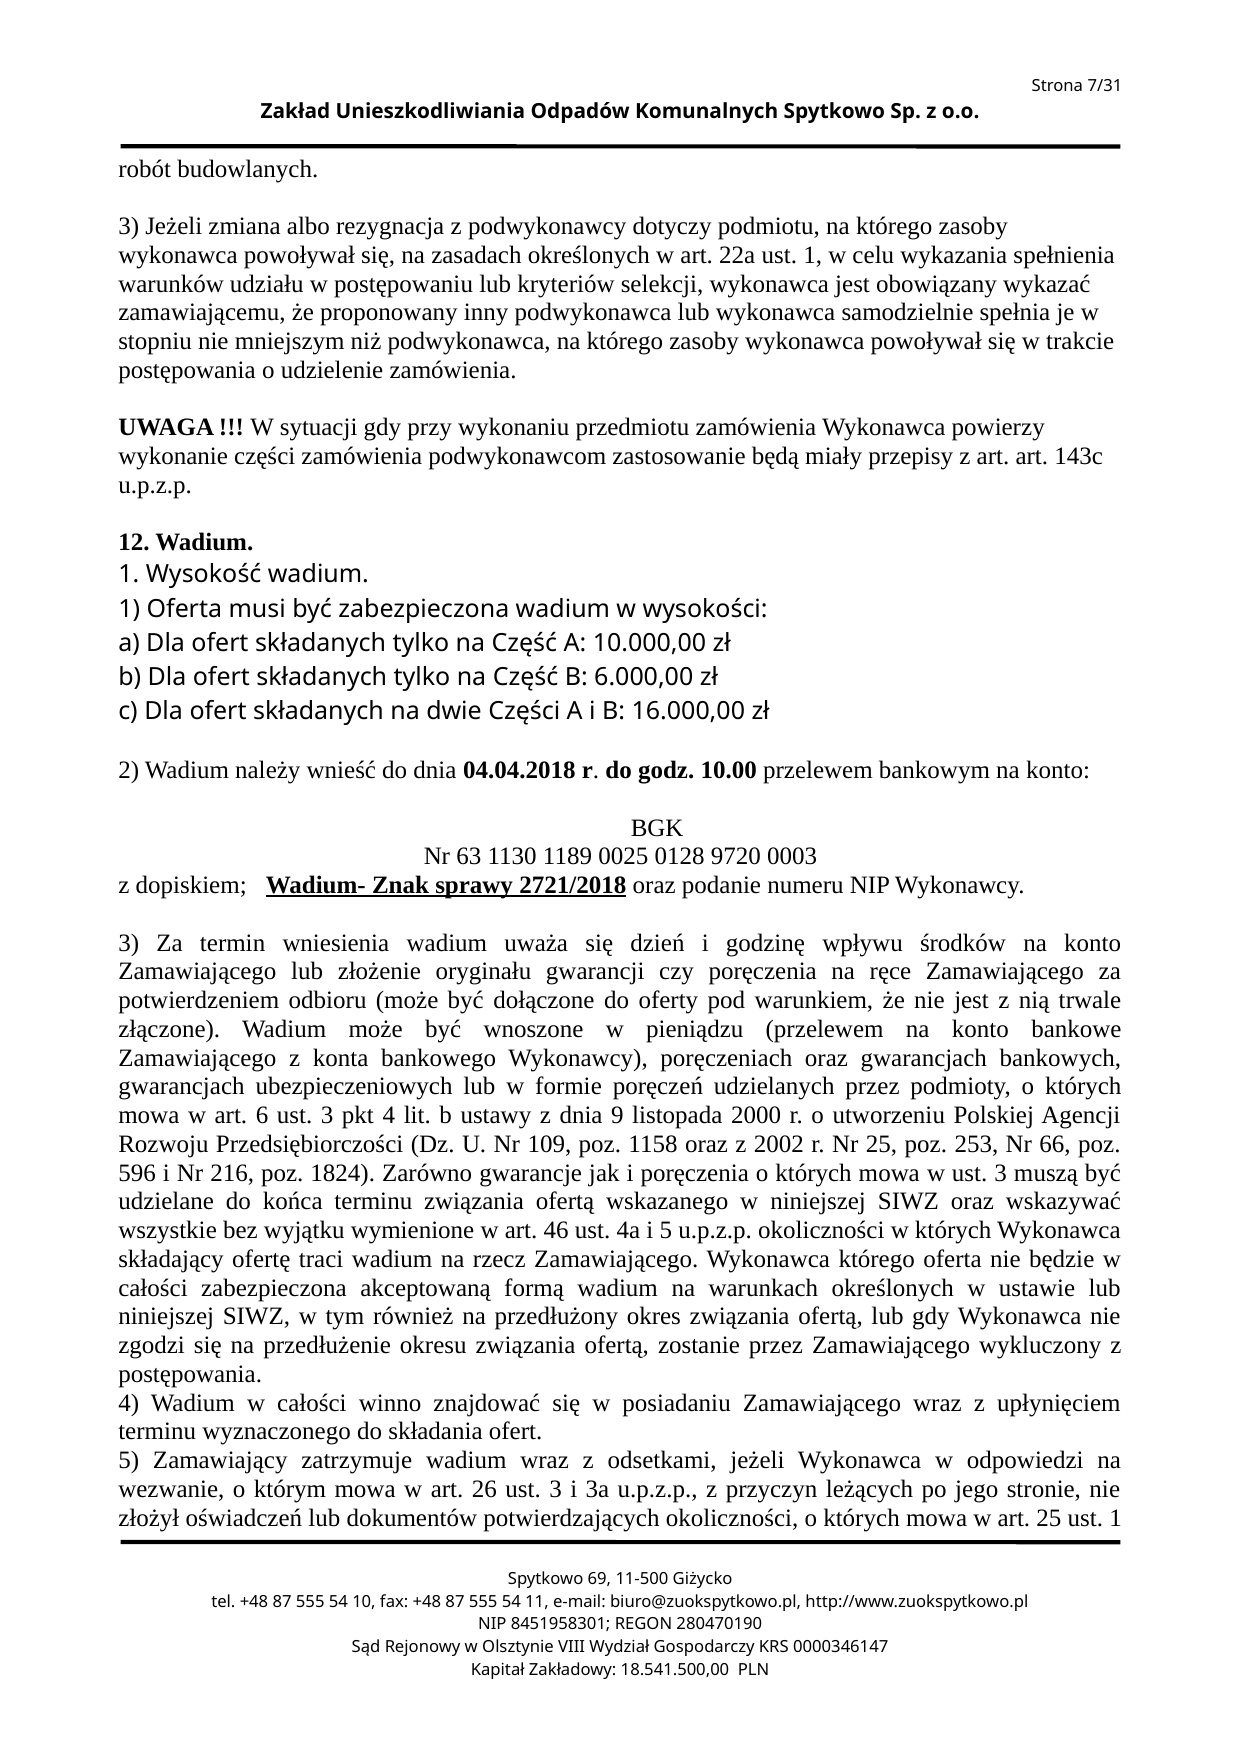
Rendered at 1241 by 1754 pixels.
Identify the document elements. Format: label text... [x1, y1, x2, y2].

text 2) Wadium należy wnieść do dnia 04.04.2018 r. do godz. 10.00 przelewem bankowym na konto: [118, 755, 1122, 784]
text a) Dla ofert składanych tylko na Część A: 10.000,00 zł [118, 624, 1122, 658]
text 1. Wysokość wadium. [118, 556, 1122, 590]
text b) Dla ofert składanych tylko na Część B: 6.000,00 zł [118, 658, 1122, 692]
text BGK [192, 813, 1122, 841]
text 3) Jeżeli zmiana albo rezygnacja z podwykonawcy dotyczy podmiotu, na którego zasoby wykonawca powoływał się, na zasadach określonych w art. 22a ust. 1, w celu wykazania spełnienia warunków udziału w postępowaniu lub kryteriów selekcji, wykonawca jest obowiązany wykazać zamawiającemu, że proponowany inny podwykonawca lub wykonawca samodzielnie spełnia je w stopniu nie mniejszym niż podwykonawca, na którego zasoby wykonawca powoływał się w trakcie postępowania o udzielenie zamówienia. [118, 211, 1122, 384]
text c) Dla ofert składanych na dwie Części A i B: 16.000,00 zł [118, 692, 1122, 726]
text 5) Zamawiający zatrzymuje wadium wraz z odsetkami, jeżeli Wykonawca w odpowiedzi na wezwanie, o którym mowa w art. 26 ust. 3 i 3a u.p.z.p., z przyczyn leżących po jego stronie, nie złożył oświadczeń lub dokumentów potwierdzających okoliczności, o których mowa w art. 25 ust. 1 [118, 1445, 1122, 1531]
text 1) Oferta musi być zabezpieczona wadium w wysokości: [118, 590, 1122, 624]
text robót budowlanych. [118, 154, 1122, 182]
text 3) Za termin wniesienia wadium uważa się dzień i godzinę wpływu środków na konto Zamawiającego lub złożenie oryginału gwarancji czy poręczenia na ręce Zamawiającego za potwierdzeniem odbioru (może być dołączone do oferty pod warunkiem, że nie jest z nią trwale złączone). Wadium może być wnoszone w pieniądzu (przelewem na konto bankowe Zamawiającego z konta bankowego Wykonawcy), poręczeniach oraz gwarancjach bankowych, gwarancjach ubezpieczeniowych lub w formie poręczeń udzielanych przez podmioty, o których mowa w art. 6 ust. 3 pkt 4 lit. b ustawy z dnia 9 listopada 2000 r. o utworzeniu Polskiej Agencji Rozwoju Przedsiębiorczości (Dz. U. Nr 109, poz. 1158 oraz z 2002 r. Nr 25, poz. 253, Nr 66, poz. 596 i Nr 216, poz. 1824). Zarówno gwarancje jak i poręczenia o których mowa w ust. 3 muszą być udzielane do końca terminu związania ofertą wskazanego w niniejszej SIWZ oraz wskazywać wszystkie bez wyjątku wymienione w art. 46 ust. 4a i 5 u.p.z.p. okoliczności w których Wykonawca składający ofertę traci wadium na rzecz Zamawiającego. Wykonawca którego oferta nie będzie w całości zabezpieczona akceptowaną formą wadium na warunkach określonych w ustawie lub niniejszej SIWZ, w tym również na przedłużony okres związania ofertą, lub gdy Wykonawca nie zgodzi się na przedłużenie okresu związania ofertą, zostanie przez Zamawiającego wykluczony z postępowania. [118, 928, 1122, 1388]
text UWAGA !!! W sytuacji gdy przy wykonaniu przedmiotu zamówienia Wykonawca powierzy wykonanie części zamówienia podwykonawcom zastosowanie będą miały przepisy z art. art. 143c u.p.z.p. [118, 412, 1122, 499]
text 4) Wadium w całości winno znajdować się w posiadaniu Zamawiającego wraz z upłynięciem terminu wyznaczonego do składania ofert. [118, 1388, 1122, 1445]
text Nr 63 1130 1189 0025 0128 9720 0003 [118, 841, 1122, 870]
text 12. Wadium. [118, 527, 1122, 556]
text z dopiskiem; Wadium- Znak sprawy 2721/2018 oraz podanie numeru NIP Wykonawcy. [118, 870, 1122, 899]
